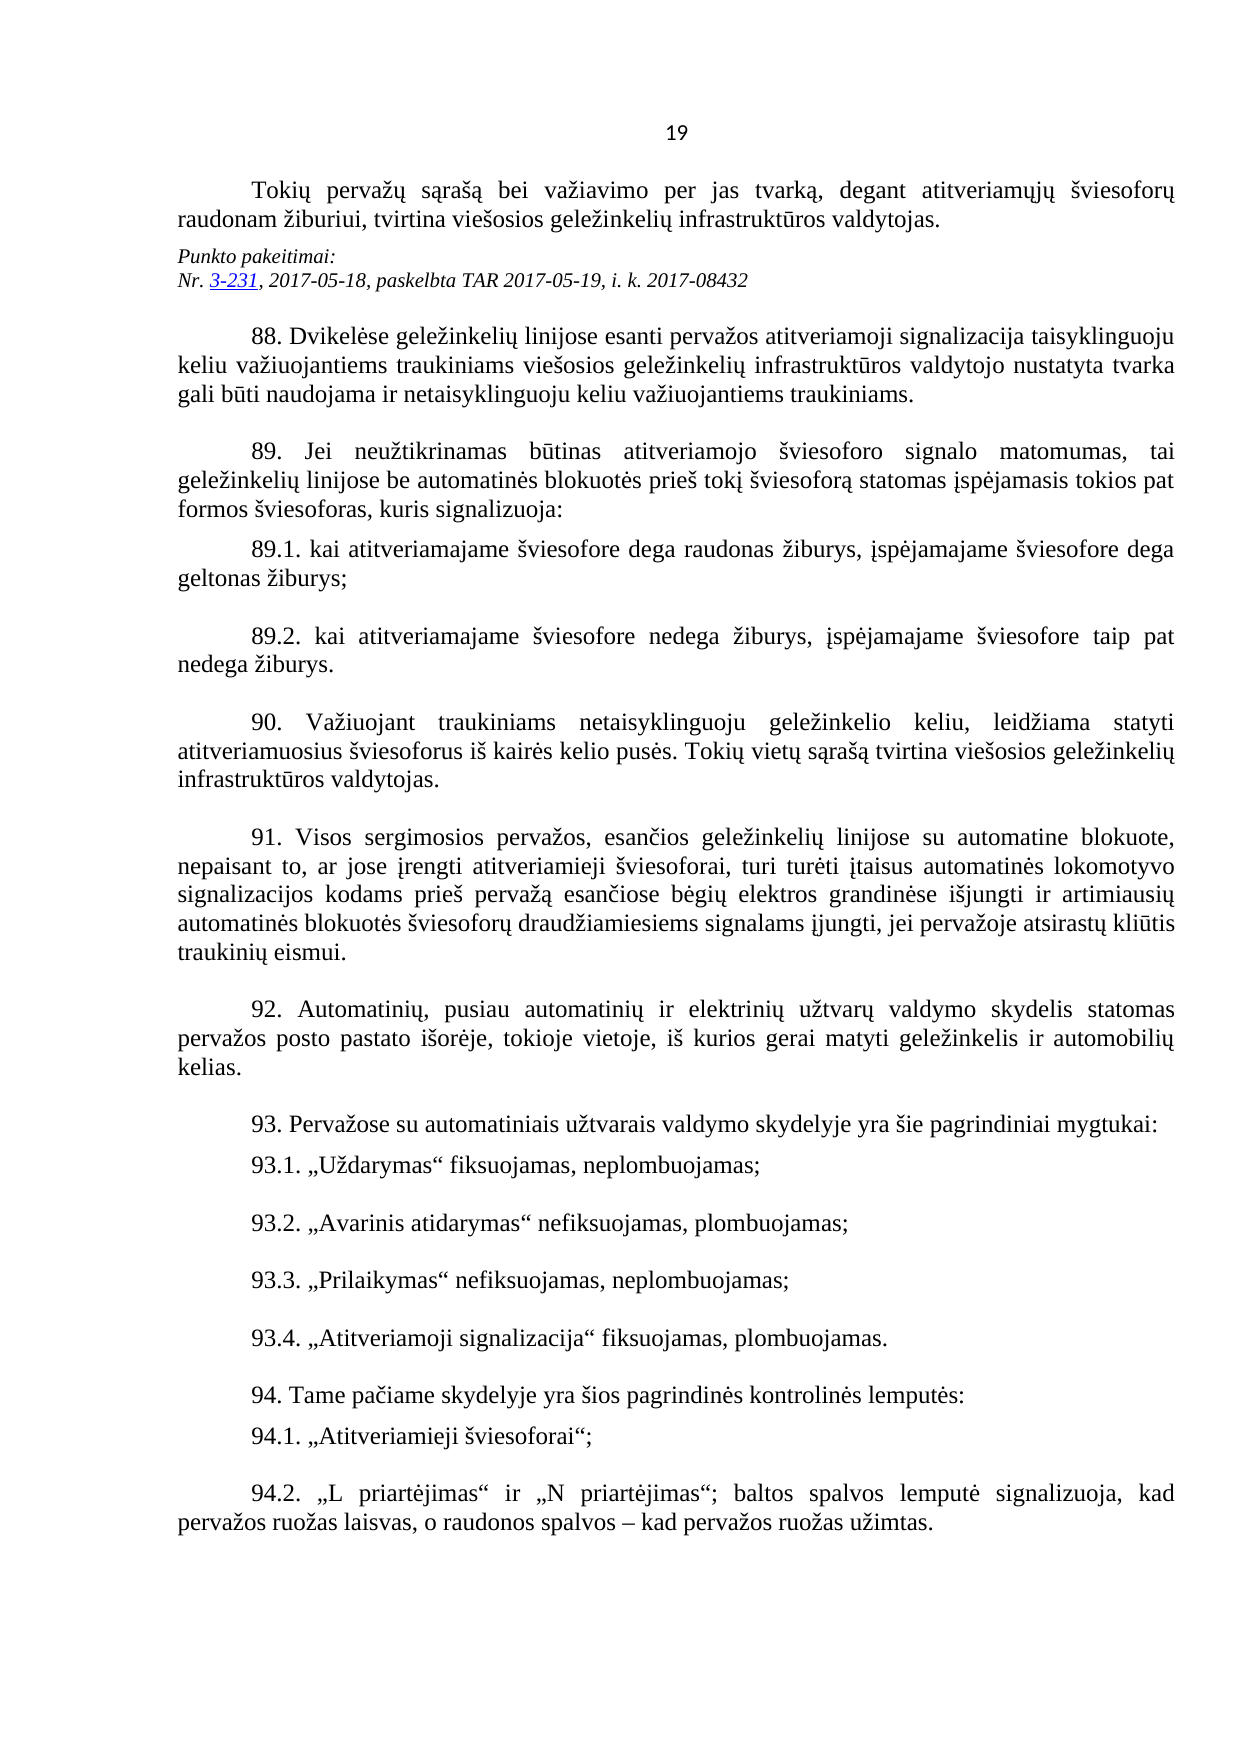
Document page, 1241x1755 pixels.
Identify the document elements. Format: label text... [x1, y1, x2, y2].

text 94. Tame pačiame skydelyje yra šios pagrindinės kontrolinės lemputės: [177, 1380, 1176, 1409]
text 93.1. „Uždarymas“ fiksuojamas, neplombuojamas; [177, 1150, 1176, 1179]
text Punkto pakeitimai: [177, 244, 1176, 268]
text 94.1. „Atitveriamieji šviesoforai“; [177, 1421, 1176, 1450]
text 88. Dvikelėse geležinkelių linijose esanti pervažos atitveriamoji signalizacija taisyklinguoju keliu važiuojantiems traukiniams viešosios geležinkelių infrastruktūros valdytojo nustatyta tvarka gali būti naudojama ir netaisyklinguoju keliu važiuojantiems traukiniams. [177, 321, 1176, 407]
text 93.4. „Atitveriamoji signalizacija“ fiksuojamas, plombuojamas. [177, 1323, 1176, 1351]
text 92. Automatinių, pusiau automatinių ir elektrinių užtvarų valdymo skydelis statomas pervažos posto pastato išorėje, tokioje vietoje, iš kurios gerai matyti geležinkelis ir automobilių kelias. [177, 994, 1176, 1081]
text 89.1. kai atitveriamajame šviesofore dega raudonas žiburys, įspėjamajame šviesofore dega geltonas žiburys; [177, 534, 1176, 592]
text 91. Visos sergimosios pervažos, esančios geležinkelių linijose su automatine blokuote, nepaisant to, ar jose įrengti atitveriamieji šviesoforai, turi turėti įtaisus automatinės lokomotyvo signalizacijos kodams prieš pervažą esančiose bėgių elektros grandinėse išjungti ir artimiausių automatinės blokuotės šviesoforų draudžiamiesiems signalams įjungti, jei pervažoje atsirastų kliūtis traukinių eismui. [177, 822, 1176, 966]
text Nr. 3-231, 2017-05-18, paskelbta TAR 2017-05-19, i. k. 2017-08432 [177, 268, 1176, 292]
text 93.3. „Prilaikymas“ nefiksuojamas, neplombuojamas; [177, 1265, 1176, 1294]
text Tokių pervažų sąrašą bei važiavimo per jas tvarką, degant atitveriamųjų šviesoforų raudonam žiburiui, tvirtina viešosios geležinkelių infrastruktūros valdytojas. [177, 175, 1176, 232]
text 93. Pervažose su automatiniais užtvarais valdymo skydelyje yra šie pagrindiniai mygtukai: [177, 1109, 1176, 1138]
text 94.2. „L priartėjimas“ ir „N priartėjimas“; baltos spalvos lemputė signalizuoja, kad pervažos ruožas laisvas, o raudonos spalvos – kad pervažos ruožas užimtas. [177, 1478, 1176, 1536]
text 93.2. „Avarinis atidarymas“ nefiksuojamas, plombuojamas; [177, 1208, 1176, 1236]
text 89. Jei neužtikrinamas būtinas atitveriamojo šviesoforo signalo matomumas, tai geležinkelių linijose be automatinės blokuotės prieš tokį šviesoforą statomas įspėjamasis tokios pat formos šviesoforas, kuris signalizuoja: [177, 436, 1176, 522]
text 89.2. kai atitveriamajame šviesofore nedega žiburys, įspėjamajame šviesofore taip pat nedega žiburys. [177, 621, 1176, 678]
text 90. Važiuojant traukiniams netaisyklinguoju geležinkelio keliu, leidžiama statyti atitveriamuosius šviesoforus iš kairės kelio pusės. Tokių vietų sąrašą tvirtina viešosios geležinkelių infrastruktūros valdytojas. [177, 707, 1176, 793]
